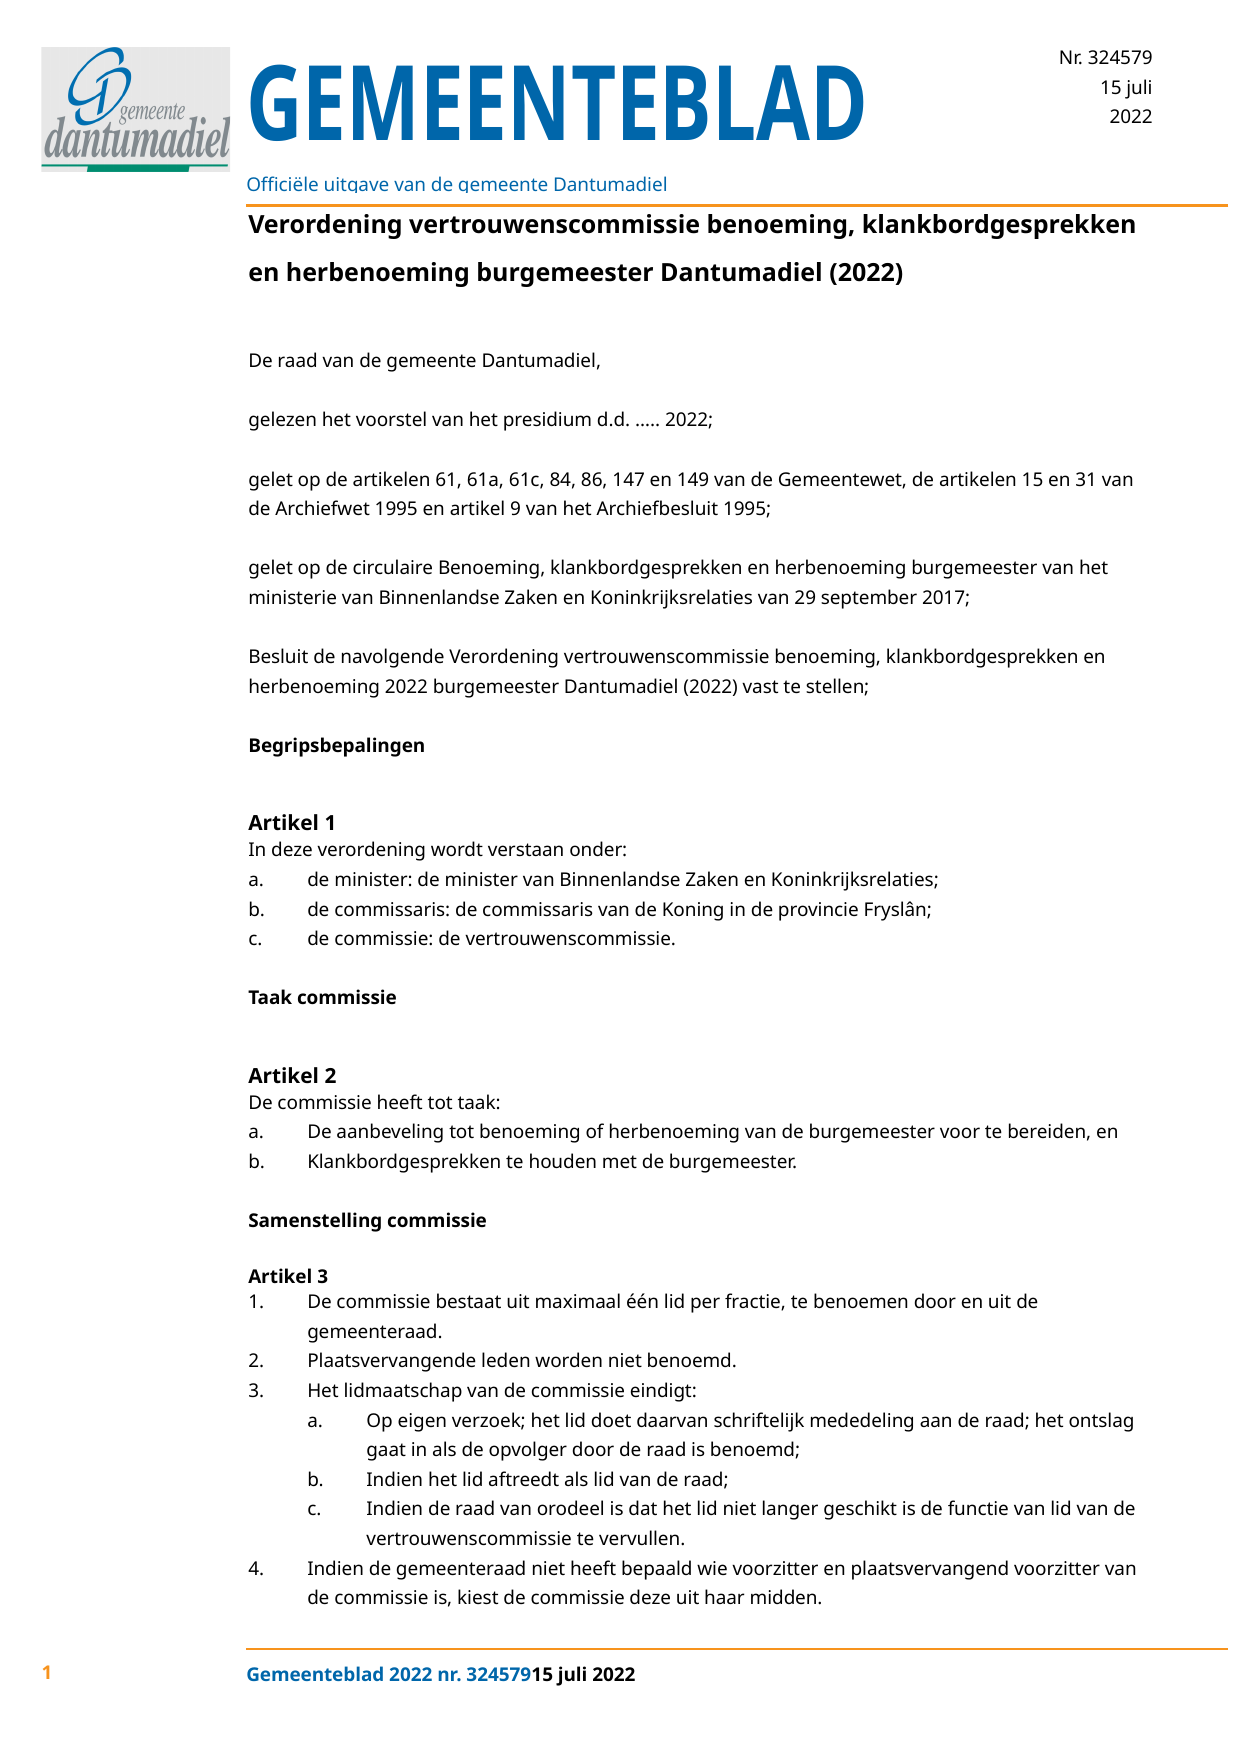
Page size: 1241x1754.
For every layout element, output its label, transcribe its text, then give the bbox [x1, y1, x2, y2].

list Indien het lid aftreedt als lid van de raad; [307, 1466, 1152, 1492]
text De raad van de gemeente Dantumadiel, [248, 347, 1152, 373]
text Artikel 2 [248, 1061, 1152, 1089]
list Plaatsvervangende leden worden niet benoemd. [248, 1348, 1152, 1373]
list De commissie bestaat uit maximaal één lid per fractie, te benoemen door en uit de gemeenteraad. [248, 1288, 1152, 1344]
text Artikel 1 [248, 808, 1152, 837]
list de commissie: de vertrouwenscommissie. [248, 925, 1152, 951]
list Indien de gemeenteraad niet heeft bepaald wie voorzitter en plaatsvervangend voorzitter van de commissie is, kiest de commissie deze uit haar midden. [248, 1555, 1152, 1610]
list Het lidmaatschap van de commissie eindigt: [248, 1377, 1152, 1403]
list Klankbordgesprekken te houden met de burgemeester. [248, 1148, 1152, 1174]
text Besluit de navolgende Verordening vertrouwenscommissie benoeming, klankbordgesprekken en herbenoeming 2022 burgemeester Dantumadiel (2022) vast te stellen; [248, 643, 1152, 699]
list de commissaris: de commissaris van de Koning in de provincie Fryslân; [248, 896, 1152, 922]
text De commissie heeft tot taak: [248, 1089, 1152, 1115]
list de minister: de minister van Binnenlandse Zaken en Koninkrijksrelaties; [248, 866, 1152, 892]
text In deze verordening wordt verstaan onder: [248, 837, 1152, 862]
list De aanbeveling tot benoeming of herbenoeming van de burgemeester voor te bereiden, en [248, 1119, 1152, 1144]
text gelet op de circulaire Benoeming, klankbordgesprekken en herbenoeming burgemeester van het ministerie van Binnenlandse Zaken en Koninkrijksrelaties van 29 september 2017; [248, 554, 1152, 610]
list Op eigen verzoek; het lid doet daarvan schriftelijk mededeling aan de raad; het ontslag gaat in als de opvolger door de raad is benoemd; [307, 1407, 1152, 1462]
text Artikel 3 [248, 1263, 1152, 1288]
list Indien de raad van orodeel is dat het lid niet langer geschikt is de functie van lid van de vertrouwenscommissie te vervullen. [307, 1496, 1152, 1551]
text Taak commissie [248, 984, 1152, 1010]
text gelet op de artikelen 61, 61a, 61c, 84, 86, 147 en 149 van de Gemeentewet, de artikelen 15 en 31 van de Archiefwet 1995 en artikel 9 van het Archiefbesluit 1995; [248, 466, 1152, 521]
text Samenstelling commissie [248, 1207, 1152, 1233]
text gelezen het voorstel van het presidium d.d. ….. 2022; [248, 407, 1152, 432]
text Verordening vertrouwenscommissie benoeming, klankbordgesprekken en herbenoeming burgemeester Dantumadiel (2022) [248, 207, 1152, 288]
picture [41, 47, 231, 172]
text Begripsbepalingen [248, 732, 1152, 758]
